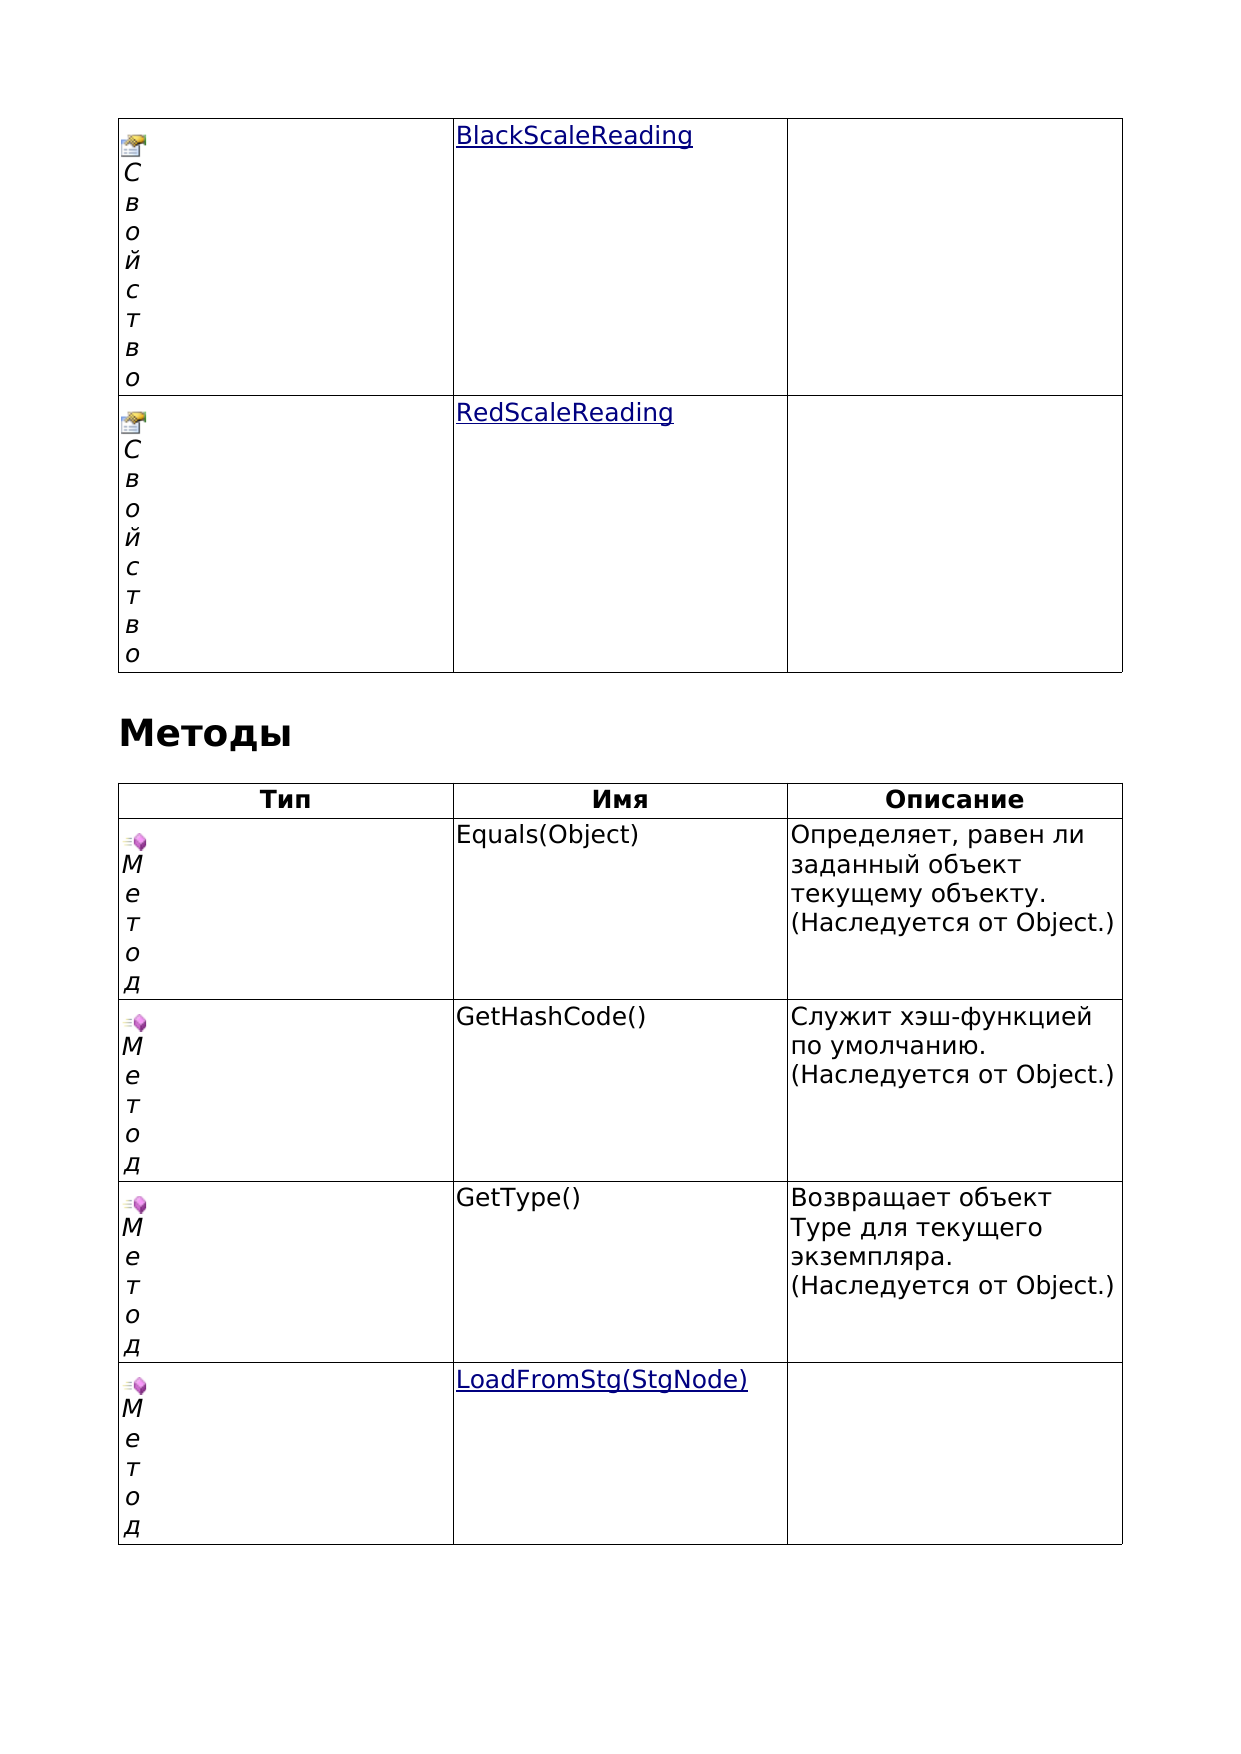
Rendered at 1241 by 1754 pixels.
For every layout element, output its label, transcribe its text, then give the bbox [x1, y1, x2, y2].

table_cell RedScaleReading [454, 396, 787, 672]
table_header Имя [454, 784, 787, 818]
picture [121, 1196, 147, 1214]
table_header Тип [119, 784, 453, 818]
picture [121, 133, 147, 159]
table_cell Определяет, равен ли заданный объект текущему объекту. (Наследуется от Object.) [788, 819, 1122, 999]
table_cell [788, 396, 1122, 672]
picture [121, 1377, 147, 1395]
table_cell LoadFromStg(StgNode) [454, 1363, 787, 1543]
table_cell [119, 819, 453, 999]
table_cell [788, 119, 1122, 395]
subtitle Методы [118, 712, 1122, 755]
table_cell Возвращает объект Type для текущего экземпляра. (Наследуется от Object.) [788, 1182, 1122, 1362]
picture [121, 1014, 147, 1032]
table_cell [119, 396, 453, 672]
table_cell Служит хэш-функцией по умолчанию. (Наследуется от Object.) [788, 1000, 1122, 1181]
table_cell Equals(Object) [454, 819, 787, 999]
table_cell GetHashCode() [454, 1000, 787, 1181]
table_header Описание [788, 784, 1122, 818]
table_cell [788, 1363, 1122, 1543]
table_cell [119, 119, 453, 395]
table_cell [119, 1182, 453, 1362]
table_cell [119, 1363, 453, 1543]
table_cell BlackScaleReading [454, 119, 787, 395]
picture [121, 410, 147, 436]
picture [121, 833, 147, 851]
table_cell [119, 1000, 453, 1181]
table_cell GetType() [454, 1182, 787, 1362]
